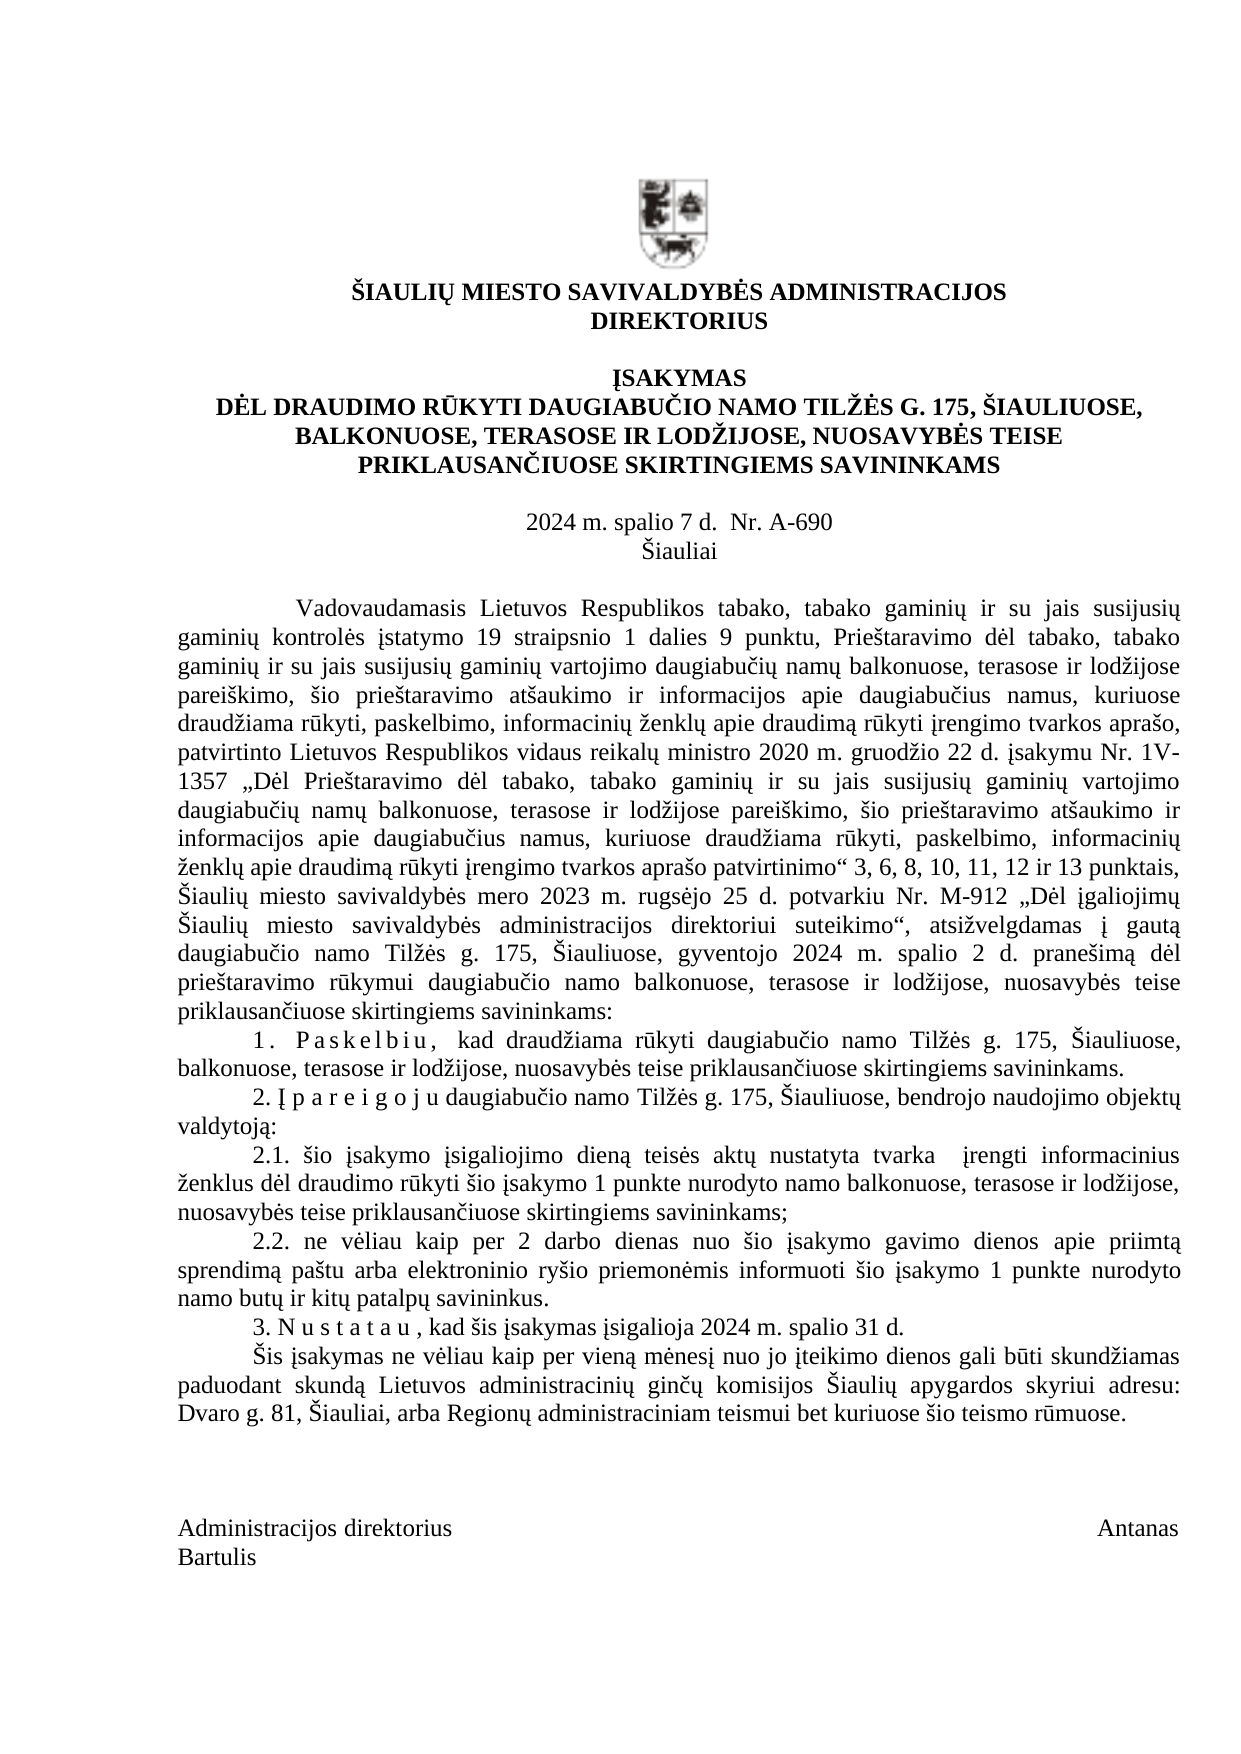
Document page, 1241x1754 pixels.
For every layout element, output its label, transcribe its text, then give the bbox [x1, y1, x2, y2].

text 2.2. ne vėliau kaip per 2 darbo dienas nuo šio įsakymo gavimo dienos apie priimtą sprendimą paštu arba elektroninio ryšio priemonėmis informuoti šio įsakymo 1 punkte nurodyto namo butų ir kitų patalpų savininkus. [177, 1226, 1181, 1312]
text 1. Paskelbiu, kad draudžiama rūkyti daugiabučio namo Tilžės g. 175, Šiauliuose, balkonuose, terasose ir lodžijose, nuosavybės teise priklausančiuose skirtingiems savininkams. [177, 1025, 1181, 1082]
text DĖL DRAUDIMO RŪKYTI DAUGIABUČIO NAMO TILŽĖS G. 175, ŠIAULIUOSE, BALKONUOSE, TERASOSE IR LODŽIJOSE, NUOSAVYBĖS TEISE PRIKLAUSANČIUOSE SKIRTINGIEMS SAVININKAMS [177, 392, 1181, 478]
text 3. Nustatau, kad šis įsakymas įsigalioja 2024 m. spalio 31 d. [177, 1312, 1181, 1341]
text 2024 m. spalio 7 d. Nr. A-690 [177, 507, 1181, 536]
text ĮSAKYMAS [177, 363, 1181, 392]
text Šis įsakymas ne vėliau kaip per vieną mėnesį nuo jo įteikimo dienos gali būti skundžiamas paduodant skundą Lietuvos administracinių ginčų komisijos Šiaulių apygardos skyriui adresu: Dvaro g. 81, Šiauliai, arba Regionų administraciniam teismui bet kuriuose šio teismo rūmuose. [177, 1341, 1181, 1427]
text DIREKTORIUS [177, 306, 1181, 335]
text Vadovaudamasis Lietuvos Respublikos tabako, tabako gaminių ir su jais susijusių gaminių kontrolės įstatymo 19 straipsnio 1 dalies 9 punktu, Prieštaravimo dėl tabako, tabako gaminių ir su jais susijusių gaminių vartojimo daugiabučių namų balkonuose, terasose ir lodžijose pareiškimo, šio prieštaravimo atšaukimo ir informacijos apie daugiabučius namus, kuriuose draudžiama rūkyti, paskelbimo, informacinių ženklų apie draudimą rūkyti įrengimo tvarkos aprašo, patvirtinto Lietuvos Respublikos vidaus reikalų ministro 2020 m. gruodžio 22 d. įsakymu Nr. 1V-1357 „Dėl Prieštaravimo dėl tabako, tabako gaminių ir su jais susijusių gaminių vartojimo daugiabučių namų balkonuose, terasose ir lodžijose pareiškimo, šio prieštaravimo atšaukimo ir informacijos apie daugiabučius namus, kuriuose draudžiama rūkyti, paskelbimo, informacinių ženklų apie draudimą rūkyti įrengimo tvarkos aprašo patvirtinimo“ 3, 6, 8, 10, 11, 12 ir 13 punktais, Šiaulių miesto savivaldybės mero 2023 m. rugsėjo 25 d. potvarkiu Nr. M-912 „Dėl įgaliojimų Šiaulių miesto savivaldybės administracijos direktoriui suteikimo“, atsižvelgdamas į gautą daugiabučio namo Tilžės g. 175, Šiauliuose, gyventojo 2024 m. spalio 2 d. pranešimą dėl prieštaravimo rūkymui daugiabučio namo balkonuose, terasose ir lodžijose, nuosavybės teise priklausančiuose skirtingiems savininkams: [177, 593, 1181, 1025]
text 2. Į p a r e i g o j u daugiabučio namo Tilžės g. 175, Šiauliuose, bendrojo naudojimo objektų valdytoją: [177, 1082, 1181, 1140]
text ŠIAULIŲ MIESTO SAVIVALDYBĖS ADMINISTRACIJOS [177, 277, 1181, 306]
text Administracijos direktorius Antanas Bartulis [177, 1513, 1181, 1571]
text Šiauliai [177, 536, 1181, 565]
text 2.1. šio įsakymo įsigaliojimo dieną teisės aktų nustatyta tvarka įrengti informacinius ženklus dėl draudimo rūkyti šio įsakymo 1 punkte nurodyto namo balkonuose, terasose ir lodžijose, nuosavybės teise priklausančiuose skirtingiems savininkams; [177, 1140, 1181, 1226]
